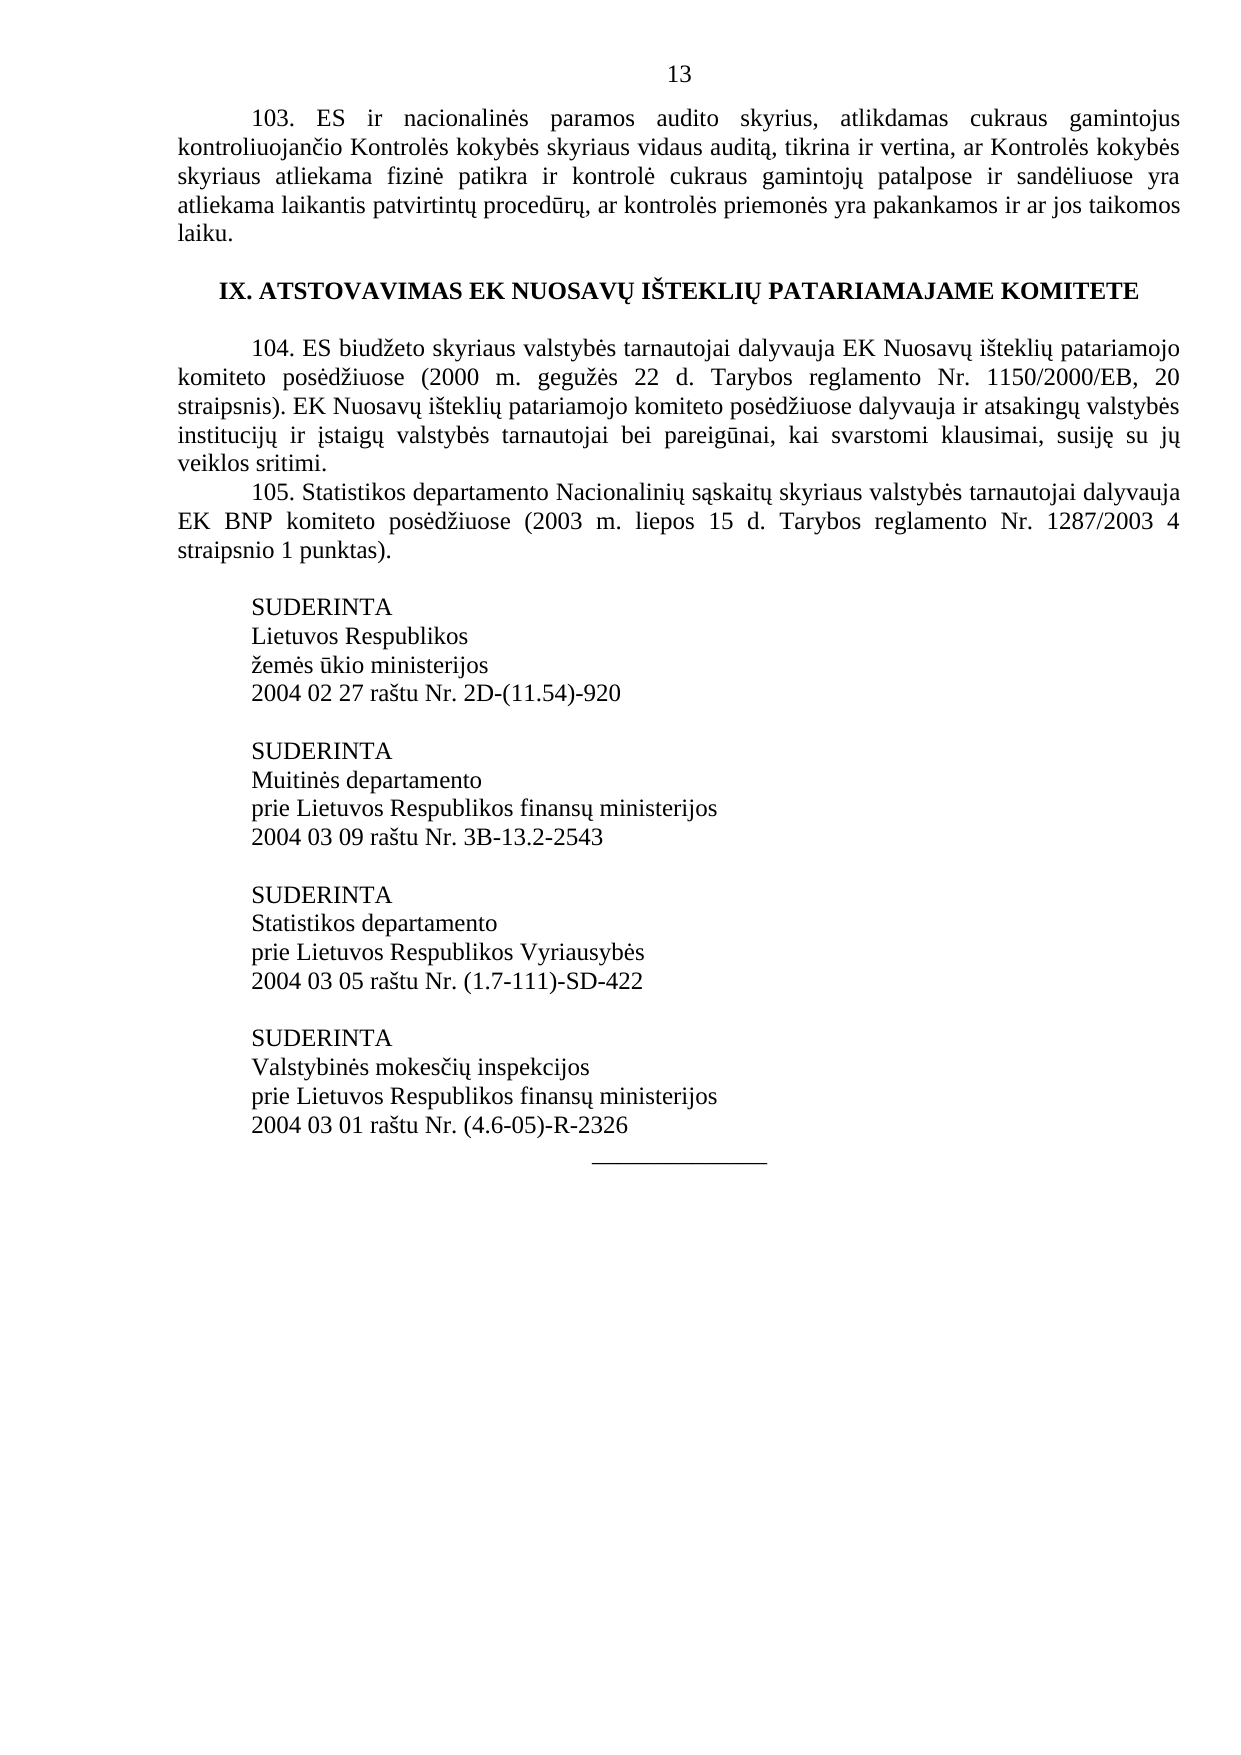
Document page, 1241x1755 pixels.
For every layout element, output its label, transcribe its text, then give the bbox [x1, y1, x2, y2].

text 2004 03 05 raštu Nr. (1.7-111)-SD-422 [177, 966, 1181, 995]
text SUDERINTA [177, 736, 1181, 765]
text ______________ [177, 1138, 1181, 1167]
text 2004 03 09 raštu Nr. 3B-13.2-2543 [177, 822, 1181, 851]
text SUDERINTA [177, 1023, 1181, 1052]
text prie Lietuvos Respublikos Vyriausybės [177, 937, 1181, 966]
text žemės ūkio ministerijos [177, 650, 1181, 678]
text 105. Statistikos departamento Nacionalinių sąskaitų skyriaus valstybės tarnautojai dalyvauja EK BNP komiteto posėdžiuose (2003 m. liepos 15 d. Tarybos reglamento Nr. 1287/2003 4 straipsnio 1 punktas). [177, 477, 1181, 563]
text IX. ATSTOVAVIMAS EK NUOSAVŲ IŠTEKLIŲ PATARIAMAJAME KOMITETE [177, 276, 1181, 305]
text SUDERINTA [177, 880, 1181, 908]
text Lietuvos Respublikos [177, 621, 1181, 650]
text 2004 03 01 raštu Nr. (4.6-05)-R-2326 [177, 1110, 1181, 1138]
text prie Lietuvos Respublikos finansų ministerijos [177, 1081, 1181, 1110]
text SUDERINTA [177, 592, 1181, 621]
text Muitinės departamento [177, 765, 1181, 793]
text Statistikos departamento [177, 908, 1181, 937]
text 2004 02 27 raštu Nr. 2D-(11.54)-920 [177, 678, 1181, 707]
text prie Lietuvos Respublikos finansų ministerijos [177, 793, 1181, 822]
text 103. ES ir nacionalinės paramos audito skyrius, atlikdamas cukraus gamintojus kontroliuojančio Kontrolės kokybės skyriaus vidaus auditą, tikrina ir vertina, ar Kontrolės kokybės skyriaus atliekama fizinė patikra ir kontrolė cukraus gamintojų patalpose ir sandėliuose yra atliekama laikantis patvirtintų procedūrų, ar kontrolės priemonės yra pakankamos ir ar jos taikomos laiku. [177, 103, 1181, 247]
text Valstybinės mokesčių inspekcijos [177, 1052, 1181, 1081]
text 104. ES biudžeto skyriaus valstybės tarnautojai dalyvauja EK Nuosavų išteklių patariamojo komiteto posėdžiuose (2000 m. gegužės 22 d. Tarybos reglamento Nr. 1150/2000/EB, 20 straipsnis). EK Nuosavų išteklių patariamojo komiteto posėdžiuose dalyvauja ir atsakingų valstybės institucijų ir įstaigų valstybės tarnautojai bei pareigūnai, kai svarstomi klausimai, susiję su jų veiklos sritimi. [177, 333, 1181, 477]
